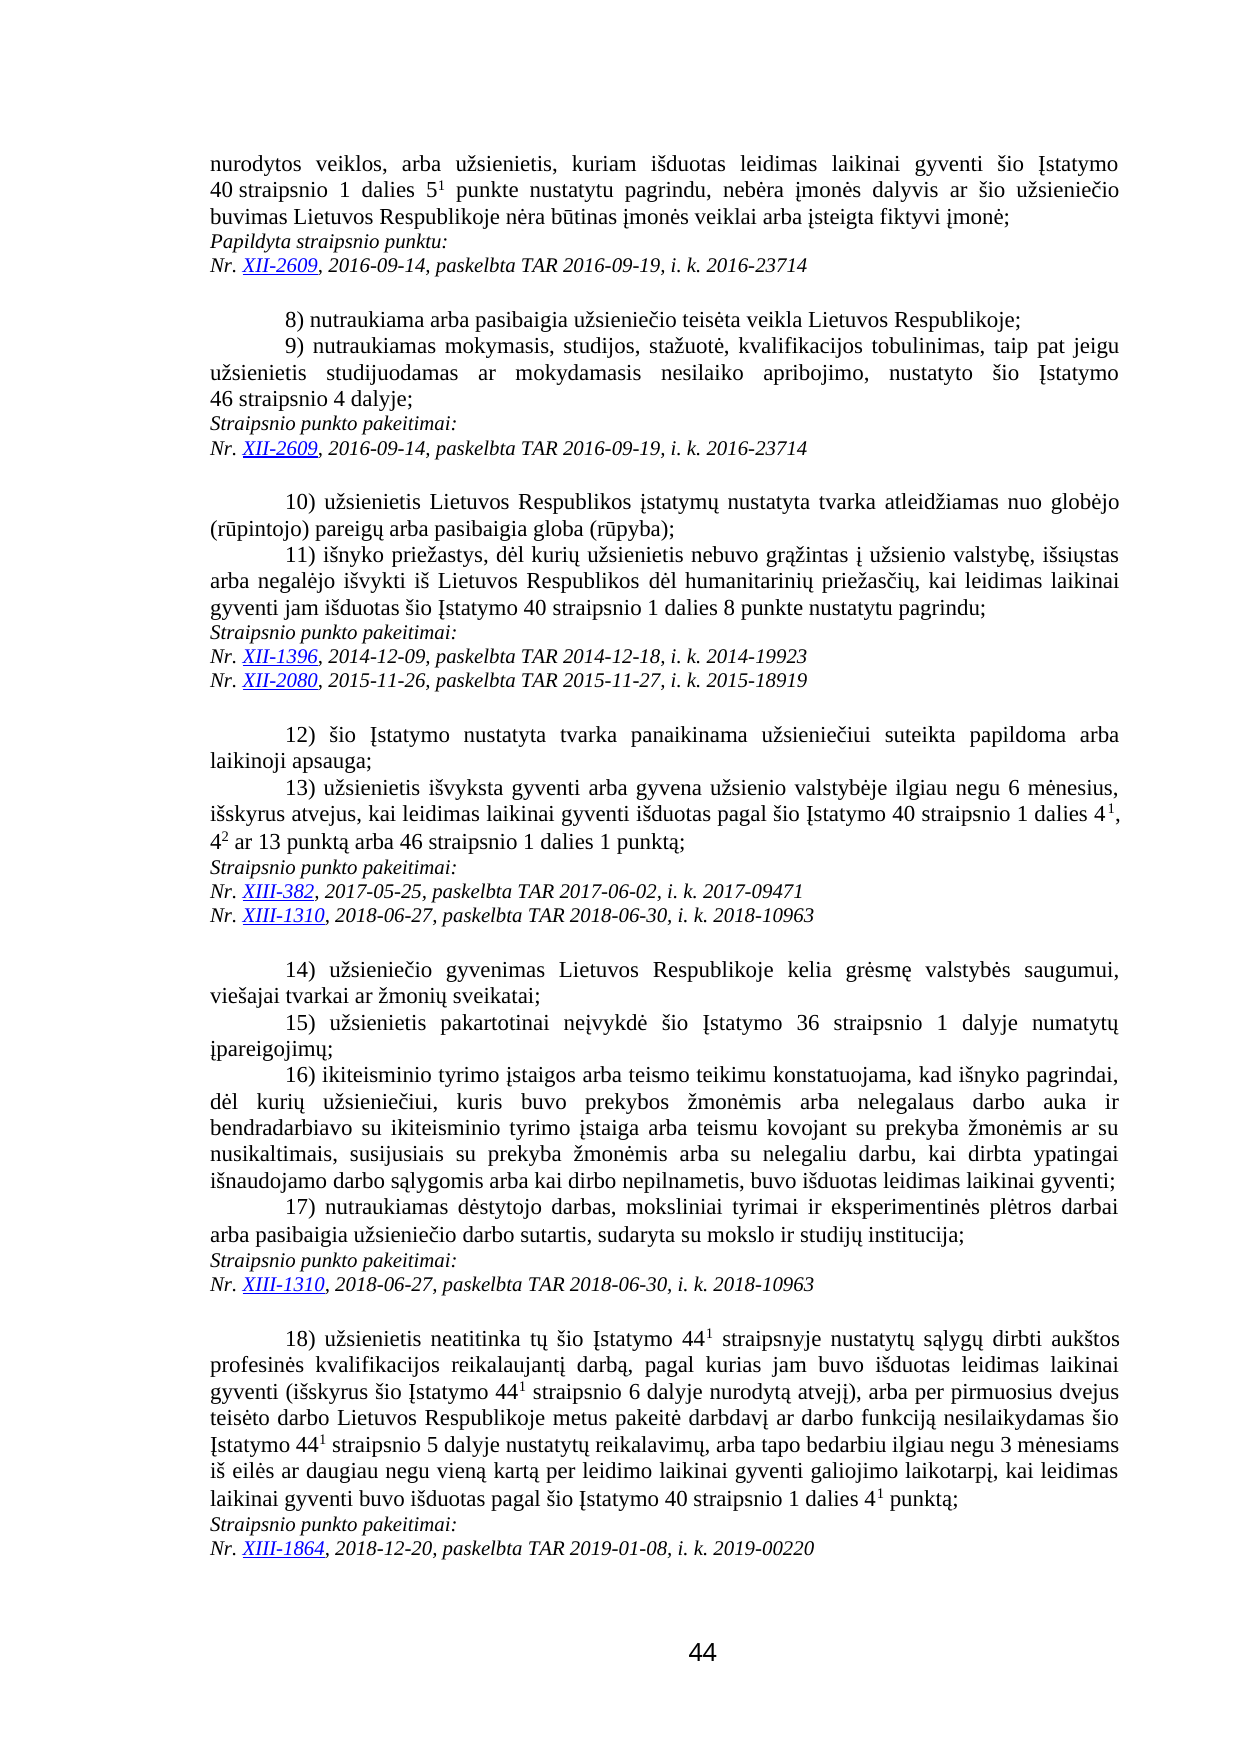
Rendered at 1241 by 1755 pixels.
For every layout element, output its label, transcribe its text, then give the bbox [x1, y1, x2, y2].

text Straipsnio punkto pakeitimai: [210, 855, 1120, 879]
text Papildyta straipsnio punktu: [210, 229, 1120, 253]
text Straipsnio punkto pakeitimai: [210, 1248, 1120, 1272]
text 18) užsienietis neatitinka tų šio Įstatymo 441 straipsnyje nustatytų sąlygų dirbti aukštos profesinės kvalifikacijos reikalaujantį darbą, pagal kurias jam buvo išduotas leidimas laikinai gyventi (išskyrus šio Įstatymo 441 straipsnio 6 dalyje nurodytą atvejį), arba per pirmuosius dvejus teisėto darbo Lietuvos Respublikoje metus pakeitė darbdavį ar darbo funkciją nesilaikydamas šio Įstatymo 441 straipsnio 5 dalyje nustatytų reikalavimų, arba tapo bedarbiu ilgiau negu 3 mėnesiams iš eilės ar daugiau negu vieną kartą per leidimo laikinai gyventi galiojimo laikotarpį, kai leidimas laikinai gyventi buvo išduotas pagal šio Įstatymo 40 straipsnio 1 dalies 41 punktą; [210, 1325, 1120, 1512]
text nurodytos veiklos, arba užsienietis, kuriam išduotas leidimas laikinai gyventi šio Įstatymo 40 straipsnio 1 dalies 51 punkte nustatytu pagrindu, nebėra įmonės dalyvis ar šio užsieniečio buvimas Lietuvos Respublikoje nėra būtinas įmonės veiklai arba įsteigta fiktyvi įmonė; [210, 150, 1120, 229]
text Nr. XIII-1864, 2018-12-20, paskelbta TAR 2019-01-08, i. k. 2019-00220 [210, 1536, 1120, 1560]
text Nr. XII-2080, 2015-11-26, paskelbta TAR 2015-11-27, i. k. 2015-18919 [210, 668, 1120, 692]
text Straipsnio punkto pakeitimai: [210, 1512, 1120, 1536]
text Nr. XIII-1310, 2018-06-27, paskelbta TAR 2018-06-30, i. k. 2018-10963 [210, 1272, 1120, 1296]
text Nr. XII-2609, 2016-09-14, paskelbta TAR 2016-09-19, i. k. 2016-23714 [210, 435, 1120, 459]
text 8) nutraukiama arba pasibaigia užsieniečio teisėta veikla Lietuvos Respublikoje; [210, 306, 1120, 332]
text 14) užsieniečio gyvenimas Lietuvos Respublikoje kelia grėsmę valstybės saugumui, viešajai tvarkai ar žmonių sveikatai; [210, 956, 1120, 1009]
text 15) užsienietis pakartotinai neįvykdė šio Įstatymo 36 straipsnio 1 dalyje numatytų įpareigojimų; [210, 1009, 1120, 1061]
text 12) šio Įstatymo nustatyta tvarka panaikinama užsieniečiui suteikta papildoma arba laikinoji apsauga; [210, 721, 1120, 774]
text 11) išnyko priežastys, dėl kurių užsienietis nebuvo grąžintas į užsienio valstybę, išsiųstas arba negalėjo išvykti iš Lietuvos Respublikos dėl humanitarinių priežasčių, kai leidimas laikinai gyventi jam išduotas šio Įstatymo 40 straipsnio 1 dalies 8 punkte nustatytu pagrindu; [210, 541, 1120, 620]
text Nr. XII-2609, 2016-09-14, paskelbta TAR 2016-09-19, i. k. 2016-23714 [210, 253, 1120, 277]
text Straipsnio punkto pakeitimai: [210, 620, 1120, 644]
text Straipsnio punkto pakeitimai: [210, 411, 1120, 435]
text 9) nutraukiamas mokymasis, studijos, stažuotė, kvalifikacijos tobulinimas, taip pat jeigu užsienietis studijuodamas ar mokydamasis nesilaiko apribojimo, nustatyto šio Įstatymo 46 straipsnio 4 dalyje; [210, 332, 1120, 411]
text 16) ikiteisminio tyrimo įstaigos arba teismo teikimu konstatuojama, kad išnyko pagrindai, dėl kurių užsieniečiui, kuris buvo prekybos žmonėmis arba nelegalaus darbo auka ir bendradarbiavo su ikiteisminio tyrimo įstaiga arba teismu kovojant su prekyba žmonėmis ar su nusikaltimais, susijusiais su prekyba žmonėmis arba su nelegaliu darbu, kai dirbta ypatingai išnaudojamo darbo sąlygomis arba kai dirbo nepilnametis, buvo išduotas leidimas laikinai gyventi; [210, 1061, 1120, 1193]
text Nr. XIII-1310, 2018-06-27, paskelbta TAR 2018-06-30, i. k. 2018-10963 [210, 903, 1120, 927]
text 17) nutraukiamas dėstytojo darbas, moksliniai tyrimai ir eksperimentinės plėtros darbai arba pasibaigia užsieniečio darbo sutartis, sudaryta su mokslo ir studijų institucija; [210, 1193, 1120, 1248]
text Nr. XIII-382, 2017-05-25, paskelbta TAR 2017-06-02, i. k. 2017-09471 [210, 879, 1120, 903]
text Nr. XII-1396, 2014-12-09, paskelbta TAR 2014-12-18, i. k. 2014-19923 [210, 644, 1120, 668]
text 10) užsienietis Lietuvos Respublikos įstatymų nustatyta tvarka atleidžiamas nuo globėjo (rūpintojo) pareigų arba pasibaigia globa (rūpyba); [210, 488, 1120, 541]
text 13) užsienietis išvyksta gyventi arba gyvena užsienio valstybėje ilgiau negu 6 mėnesius, išskyrus atvejus, kai leidimas laikinai gyventi išduotas pagal šio Įstatymo 40 straipsnio 1 dalies 41, 42 ar 13 punktą arba 46 straipsnio 1 dalies 1 punktą; [210, 774, 1120, 855]
